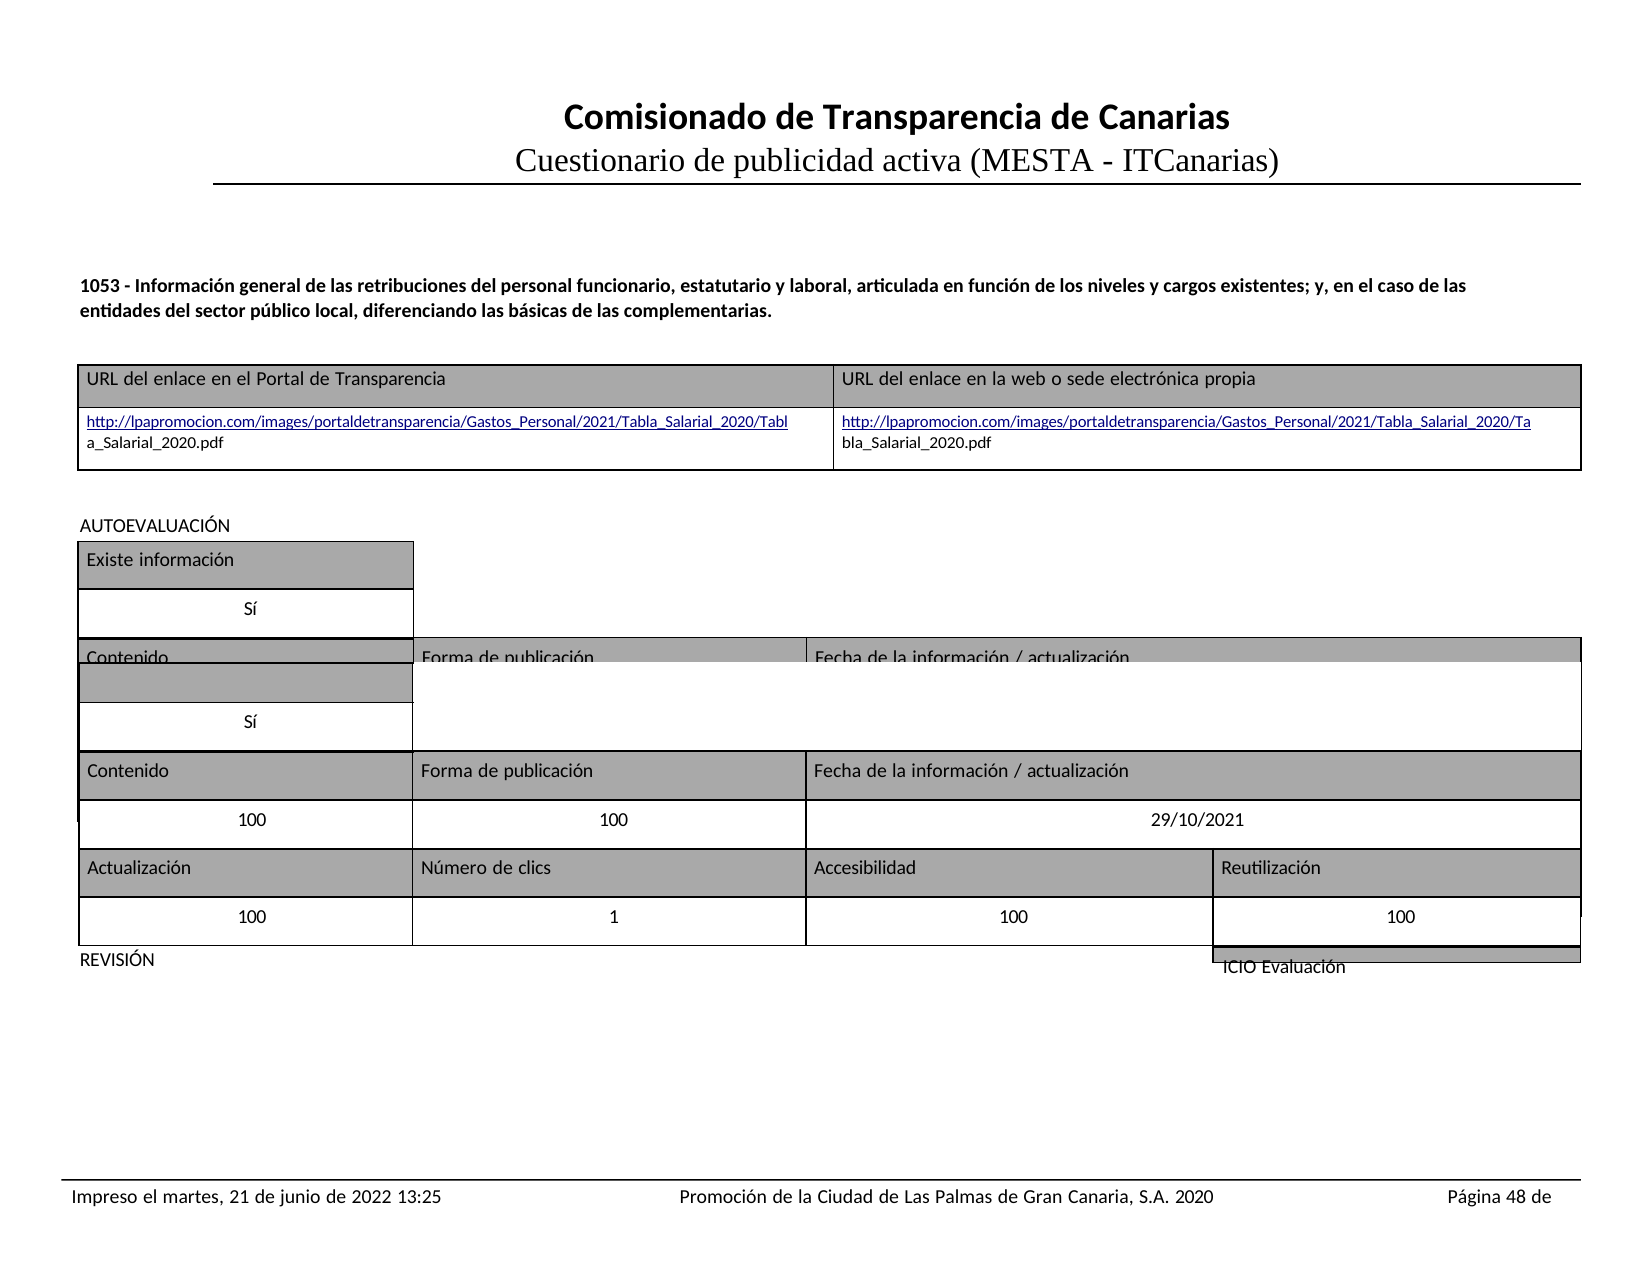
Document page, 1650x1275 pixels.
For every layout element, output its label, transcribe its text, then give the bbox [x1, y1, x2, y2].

table_header [413, 662, 1580, 750]
table_cell 100 [413, 801, 805, 848]
table_cell 100 [80, 801, 412, 848]
table_cell Fecha de la información / actualización [807, 638, 1580, 662]
table_cell Número de clics [413, 850, 805, 896]
table_cell 1 [413, 898, 805, 945]
text 1053 - Información general de las retribuciones del personal funcionario, estatutario y laboral, articulada en función de los niveles y cargos existentes; y, en el caso de las entidades del sector público local, diferenciando las básicas de las complementarias. [79, 273, 1547, 322]
table_cell Accesibilidad [807, 850, 1212, 896]
table_header [80, 664, 412, 702]
table_cell Contenido [80, 753, 412, 799]
table_cell 100 [1214, 898, 1580, 945]
table_header [414, 541, 1581, 637]
table_cell http://lpapromocion.com/images/portaldetransparencia/Gastos_Personal/2021/Tabla_Salarial_2020/Tabl a_Salarial_2020.pdf [79, 408, 833, 469]
text AUTOEVALUACIÓN [79, 513, 1592, 537]
table_cell REVISIÓN Revisado Fecha de revisión [79, 946, 1212, 962]
table_cell http://lpapromocion.com/images/portaldetransparencia/Gastos_Personal/2021/Tabla_Salarial_2020/Ta bla_Salarial_2020.pdf [834, 408, 1580, 469]
table_header URL del enlace en la web o sede electrónica propia [834, 366, 1580, 407]
table_cell Forma de publicación [413, 752, 805, 799]
table_cell Sí [79, 590, 413, 637]
table_header Existe información [79, 542, 413, 588]
table_cell 100 [80, 898, 412, 945]
table_cell 29/10/2021 [807, 801, 1580, 848]
table_cell ICIO Evaluación [1214, 948, 1580, 962]
table_header URL del enlace en el Portal de Transparencia [79, 366, 833, 407]
table_cell Forma de publicación [414, 638, 806, 662]
table_cell Reutilización [1214, 850, 1580, 896]
table_cell Contenido [79, 640, 413, 662]
table_cell Fecha de la información / actualización [807, 752, 1580, 799]
table_cell Sí [80, 703, 412, 750]
table_cell 100 [807, 898, 1212, 945]
table_cell Actualización [80, 850, 412, 896]
